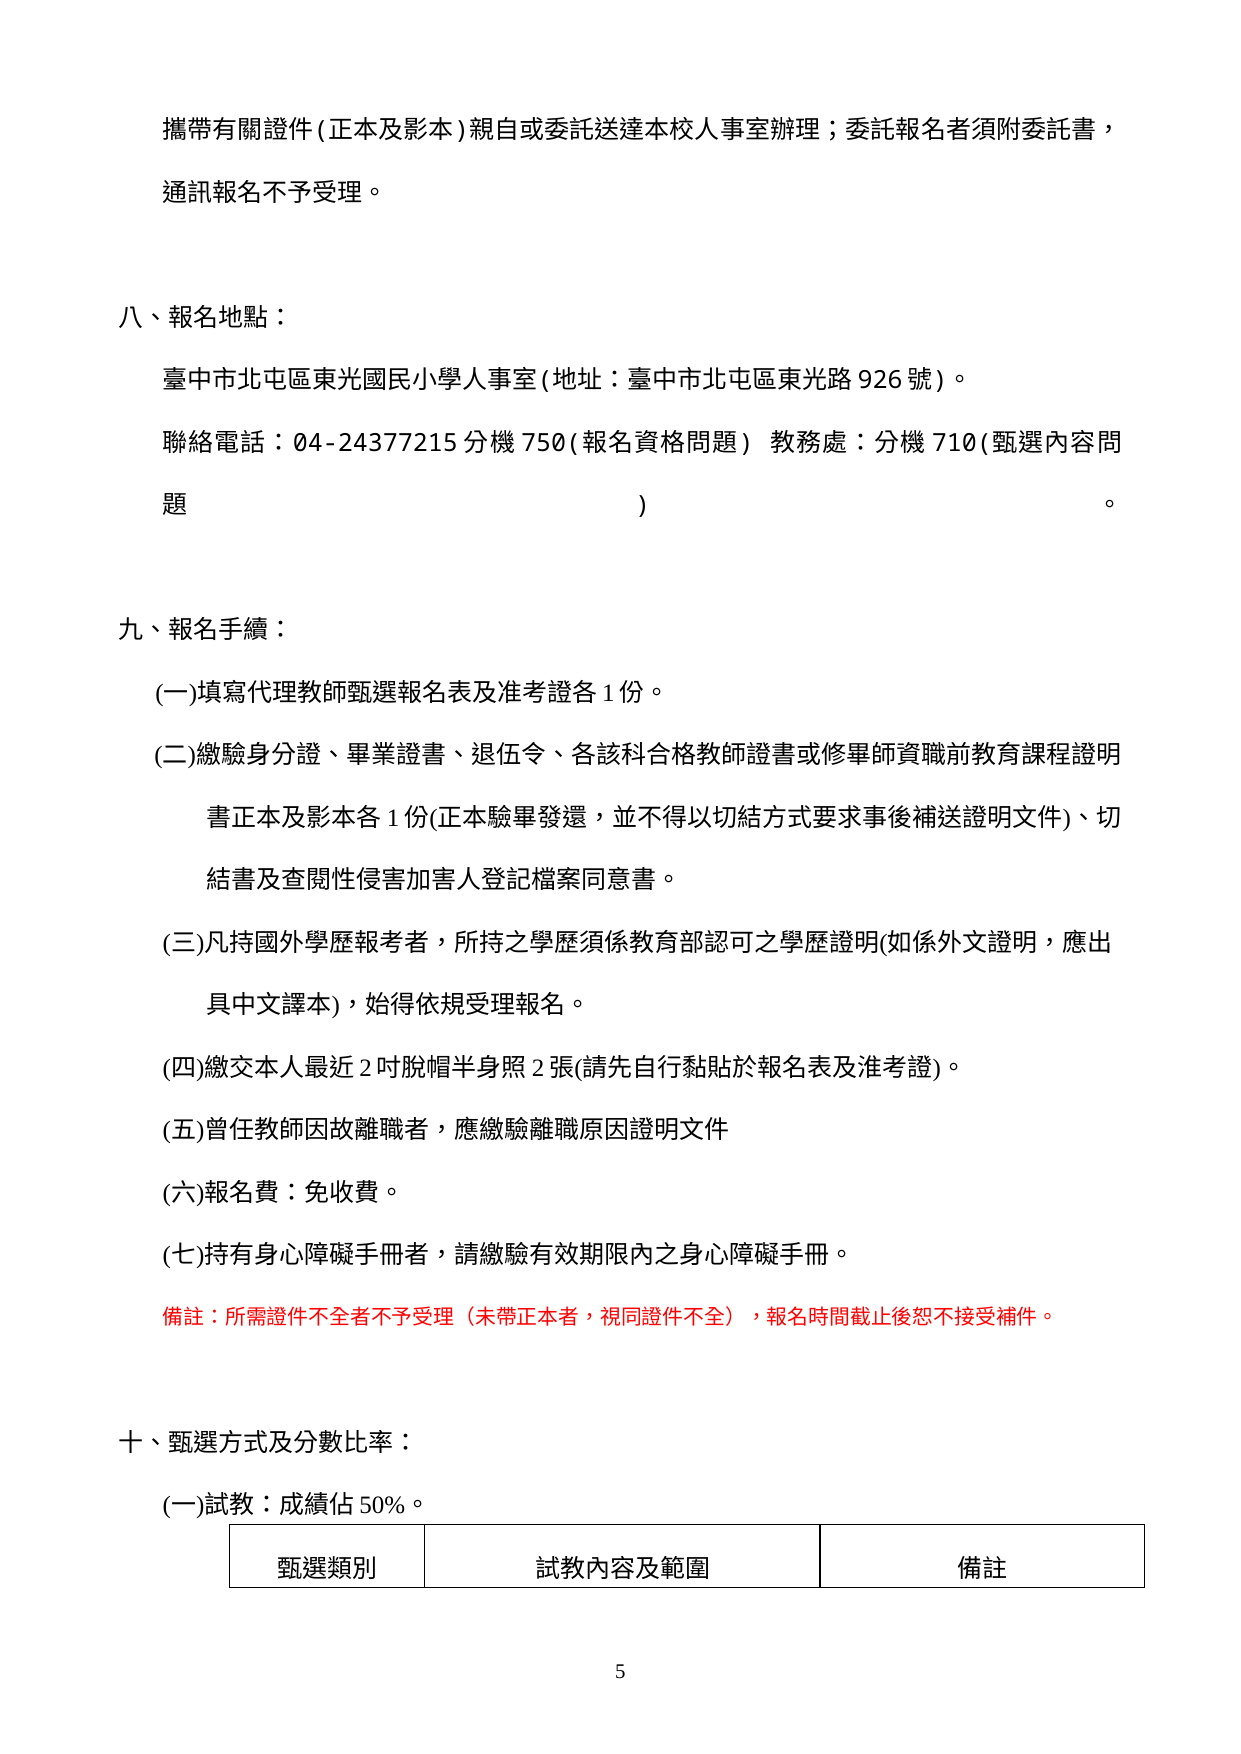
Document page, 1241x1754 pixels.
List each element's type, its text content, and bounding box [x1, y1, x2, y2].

text (六)報名費：免收費。 [162, 1148, 1122, 1211]
table_header 甄選類別 [230, 1525, 424, 1587]
text 攜帶有關證件(正本及影本)親自或委託送達本校人事室辦理；委託報名者須附委託書，通訊報名不予受理。 [162, 86, 1122, 211]
text 九、報名手續： [118, 586, 1122, 648]
text (一)試教：成績佔50%。 [162, 1461, 1122, 1523]
text (四)繳交本人最近2吋脫帽半身照2張(請先自行黏貼於報名表及淮考證)。 [162, 1023, 1122, 1086]
text 聯絡電話：04-24377215分機750(報名資格問題) 教務處：分機710(甄選內容問題)。 [162, 398, 1122, 586]
table_header 試教內容及範圍 [425, 1525, 819, 1587]
text (七)持有身心障礙手冊者，請繳驗有效期限內之身心障礙手冊。 [162, 1211, 1122, 1273]
text (三)凡持國外學歷報考者，所持之學歷須係教育部認可之學歷證明(如係外文證明，應出具中文譯本)，始得依規受理報名。 [162, 898, 1122, 1023]
text 臺中市北屯區東光國民小學人事室(地址：臺中市北屯區東光路926號)。 [162, 336, 1122, 398]
text 十、甄選方式及分數比率： [118, 1398, 1122, 1461]
text (五)曾任教師因故離職者，應繳驗離職原因證明文件 [162, 1086, 1122, 1148]
table_header 備註 [821, 1525, 1144, 1587]
text 備註：所需證件不全者不予受理（未帶正本者，視同證件不全），報名時間截止後恕不接受補件。 [162, 1273, 1122, 1336]
text (二)繳驗身分證、畢業證書、退伍令、各該科合格教師證書或修畢師資職前教育課程證明書正本及影本各1份(正本驗畢發還，並不得以切結方式要求事後補送證明文件)、切結書及查閱性侵害加害人登記檔案同意書。 [148, 711, 1122, 898]
text (一)填寫代理教師甄選報名表及准考證各1份。 [149, 648, 1122, 711]
text 八、報名地點： [118, 273, 1122, 336]
